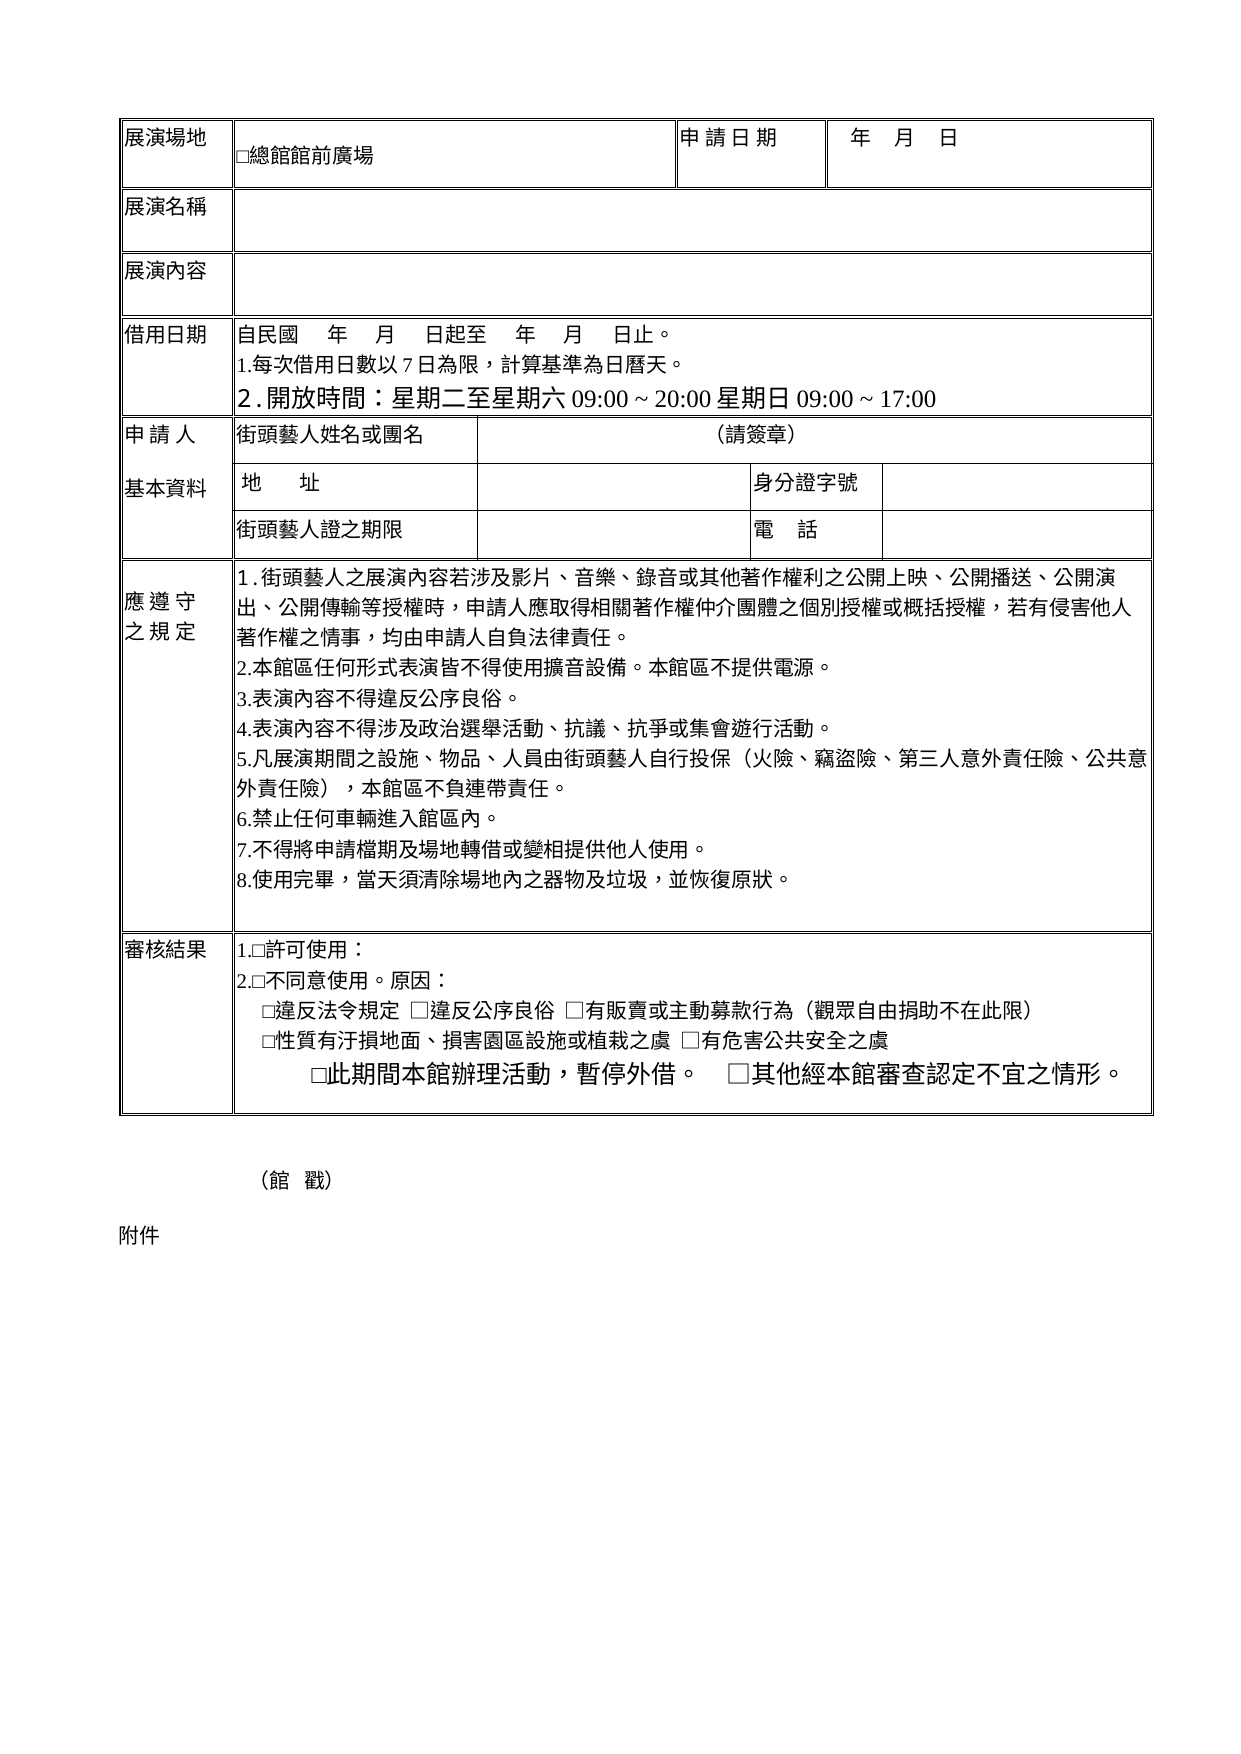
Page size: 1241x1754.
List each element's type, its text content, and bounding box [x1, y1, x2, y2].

table_cell 1.□許可使用： 2.□不同意使用。原因： □違反法令規定 □違反公序良俗 □有販賣或主動募款行為（觀眾自由捐助不在此限） □性質有汙損地面、損害園區設施或植栽之虞 □有危害公共安全之虞 □此期間本館辦理活動，暫停外借。 □其他經本館審查認定不宜之情形。 [235, 934, 1151, 1113]
table_cell 借用日期 [123, 319, 232, 415]
table_cell 展演內容 [123, 254, 232, 315]
table_cell 街頭藝人證之期限 [235, 511, 477, 558]
table_cell 電 話 [751, 511, 882, 558]
table_cell 年 月 日 [828, 121, 1151, 187]
text 附件 [118, 1219, 1122, 1249]
table_cell 展演名稱 [123, 190, 232, 251]
table_cell 申 請 人 基本資料 [123, 418, 232, 558]
table_cell 審核結果 [123, 934, 232, 1113]
table_cell [883, 464, 1151, 510]
text （館 戳） [118, 1164, 1122, 1195]
table_cell [235, 254, 1151, 315]
table_cell 街頭藝人姓名或團名 [235, 418, 477, 463]
table_cell [883, 511, 1151, 558]
table_cell 展演場地 [123, 121, 232, 187]
table_cell 申 請 日 期 [678, 121, 825, 187]
table_cell □總館館前廣場 [235, 121, 675, 187]
table_cell 身分證字號 [751, 464, 882, 510]
table_cell 1.街頭藝人之展演內容若涉及影片、音樂、錄音或其他著作權利之公開上映、公開播送、公開演出、公開傳輸等授權時，申請人應取得相關著作權仲介團體之個別授權或概括授權，若有侵害他人著作權之情事，均由申請人自負法律責任。 2.本館區任何形式表演皆不得使用擴音設備。本館區不提供電源。 3.表演內容不得違反公序良俗。 4.表演內容不得涉及政治選舉活動、抗議、抗爭或集會遊行活動。 5.凡展演期間之設施、物品、人員由街頭藝人自行投保（火險、竊盜險、第三人意外責任險、公共意外責任險），本館區不負連帶責任。 6.禁止任何車輛進入館區內。 7.不得將申請檔期及場地轉借或變相提供他人使用。 8.使用完畢，當天須清除場地內之器物及垃圾，並恢復原狀。 [235, 561, 1151, 931]
table_cell 應 遵 守 之 規 定 [123, 561, 232, 931]
table_cell 自民國 年 月 日起至 年 月 日止。 1.每次借用日數以7日為限，計算基準為日曆天。 2.開放時間：星期二至星期六09:00 ~ 20:00星期日09:00 ~ 17:00 [235, 319, 1151, 415]
table_cell 地 址 [235, 464, 477, 510]
table_cell [478, 464, 750, 510]
table_cell （請簽章） [478, 418, 1151, 463]
table_cell [478, 511, 750, 558]
table_cell [235, 190, 1151, 251]
